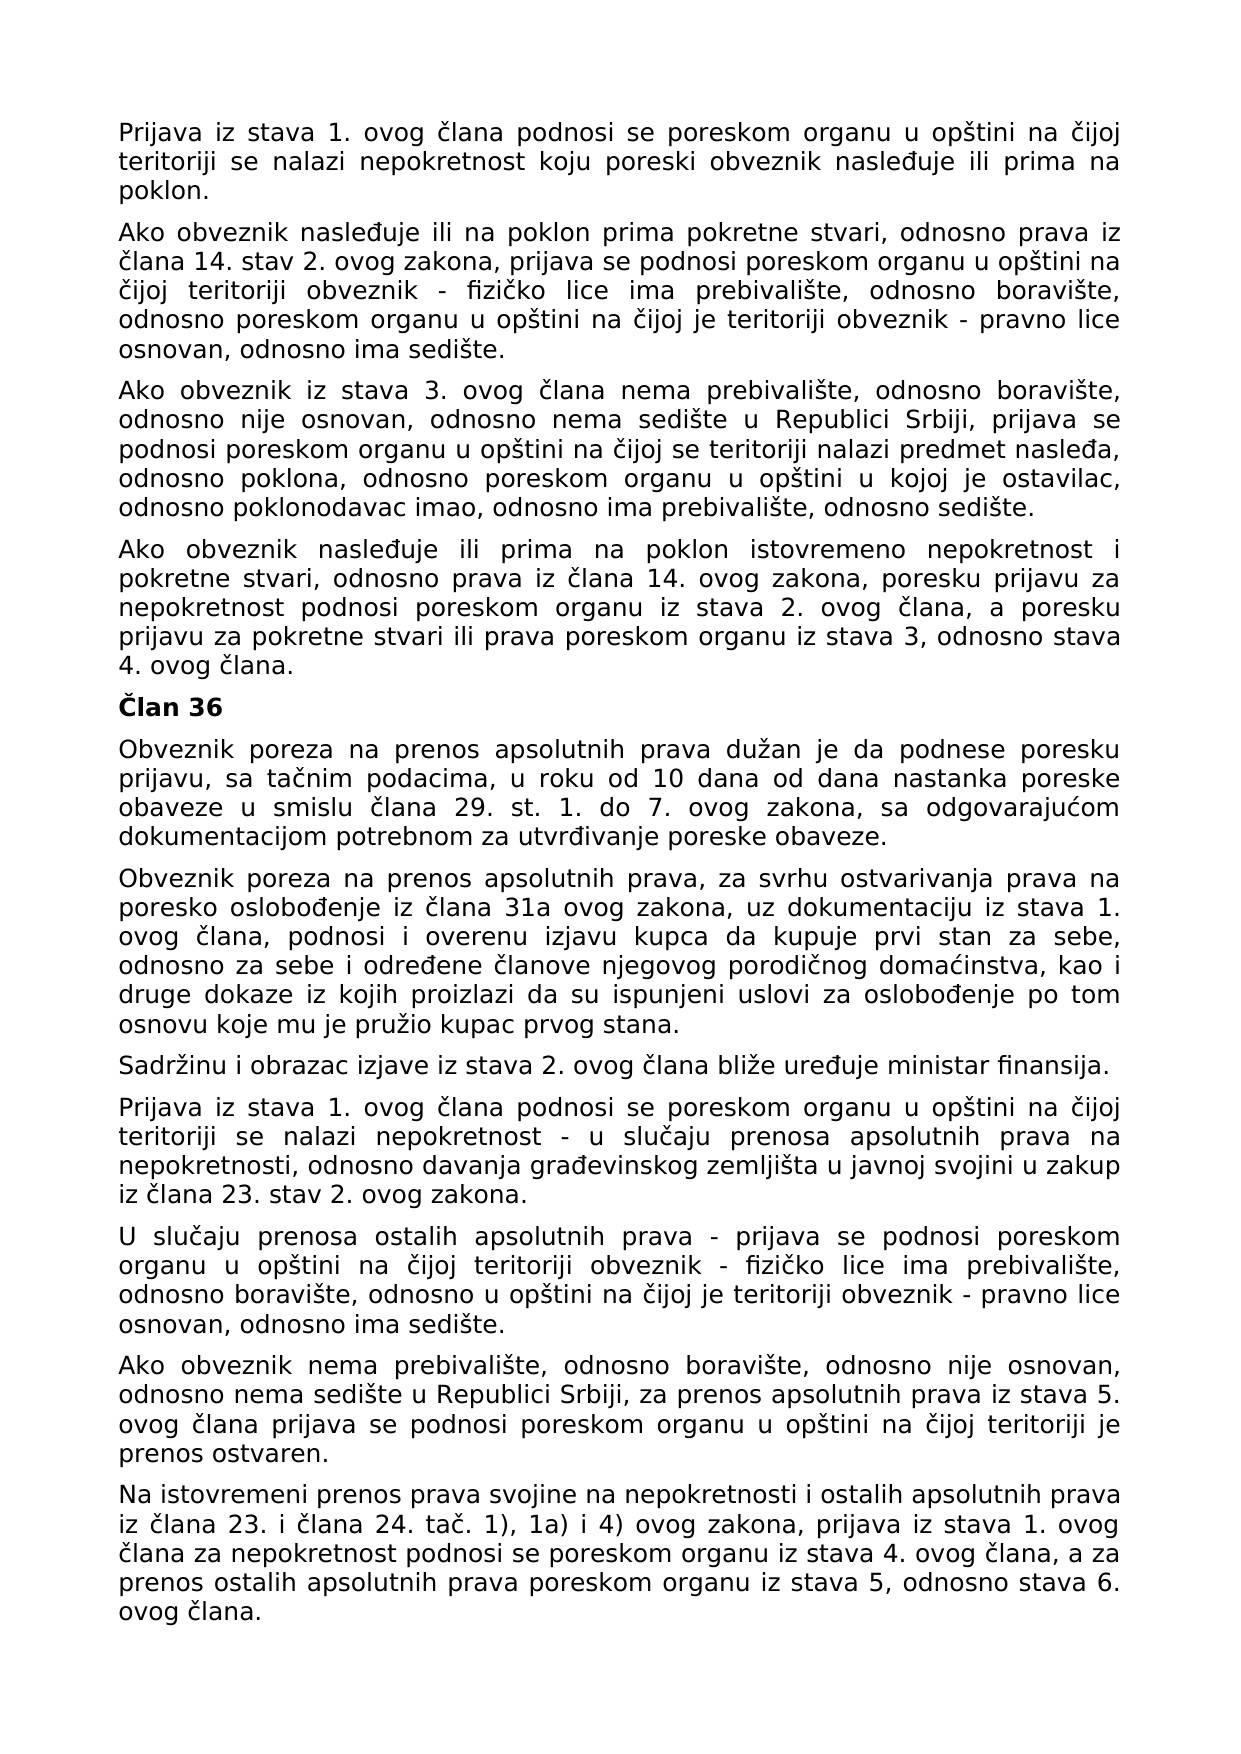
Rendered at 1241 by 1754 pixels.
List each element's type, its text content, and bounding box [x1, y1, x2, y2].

text Ako obveznik iz stava 3. ovog člana nema prebivalište, odnosno boravište, odnosno nije osnovan, odnosno nema sedište u Republici Srbiji, prijava se podnosi poreskom organu u opštini na čijoj se teritoriji nalazi predmet nasleđa, odnosno poklona, odnosno poreskom organu u opštini u kojoj je ostavilac, odnosno poklonodavac imao, odnosno ima prebivalište, odnosno sedište. [118, 376, 1122, 522]
text Prijava iz stava 1. ovog člana podnosi se poreskom organu u opštini na čijoj teritoriji se nalazi nepokretnost koju poreski obveznik nasleđuje ili prima na poklon. [118, 118, 1122, 206]
text Sadržinu i obrazac izjave iz stava 2. ovog člana bliže uređuje ministar finansija. [118, 1051, 1122, 1081]
text Ako obveznik nasleđuje ili na poklon prima pokretne stvari, odnosno prava iz člana 14. stav 2. ovog zakona, prijava se podnosi poreskom organu u opštini na čijoj teritoriji obveznik - fizičko lice ima prebivalište, odnosno boravište, odnosno poreskom organu u opštini na čijoj je teritoriji obveznik - pravno lice osnovan, odnosno ima sedište. [118, 218, 1122, 364]
text U slučaju prenosa ostalih apsolutnih prava - prijava se podnosi poreskom organu u opštini na čijoj teritoriji obveznik - fizičko lice ima prebivalište, odnosno boravište, odnosno u opštini na čijoj je teritoriji obveznik - pravno lice osnovan, odnosno ima sedište. [118, 1222, 1122, 1339]
text Prijava iz stava 1. ovog člana podnosi se poreskom organu u opštini na čijoj teritoriji se nalazi nepokretnost - u slučaju prenosa apsolutnih prava na nepokretnosti, odnosno davanja građevinskog zemljišta u javnoj svojini u zakup iz člana 23. stav 2. ovog zakona. [118, 1093, 1122, 1210]
text Obveznik poreza na prenos apsolutnih prava, za svrhu ostvarivanja prava na poresko oslobođenje iz člana 31a ovog zakona, uz dokumentaciju iz stava 1. ovog člana, podnosi i overenu izjavu kupca da kupuje prvi stan za sebe, odnosno za sebe i određene članove njegovog porodičnog domaćinstva, kao i druge dokaze iz kojih proizlazi da su ispunjeni uslovi za oslobođenje po tom osnovu koje mu je pružio kupac prvog stana. [118, 864, 1122, 1039]
text Ako obveznik nema prebivalište, odnosno boravište, odnosno nije osnovan, odnosno nema sedište u Republici Srbiji, za prenos apsolutnih prava iz stava 5. ovog člana prijava se podnosi poreskom organu u opštini na čijoj teritoriji je prenos ostvaren. [118, 1351, 1122, 1468]
text Na istovremeni prenos prava svojine na nepokretnosti i ostalih apsolutnih prava iz člana 23. i člana 24. tač. 1), 1a) i 4) ovog zakona, prijava iz stava 1. ovog člana za nepokretnost podnosi se poreskom organu iz stava 4. ovog člana, a za prenos ostalih apsolutnih prava poreskom organu iz stava 5, odnosno stava 6. ovog člana. [118, 1481, 1122, 1626]
text Obveznik poreza na prenos apsolutnih prava dužan je da podnese poresku prijavu, sa tačnim podacima, u roku od 10 dana od dana nastanka poreske obaveze u smislu člana 29. st. 1. do 7. ovog zakona, sa odgovarajućom dokumentacijom potrebnom za utvrđivanje poreske obaveze. [118, 735, 1122, 851]
text Član 36 [118, 693, 1122, 722]
text Ako obveznik nasleđuje ili prima na poklon istovremeno nepokretnost i pokretne stvari, odnosno prava iz člana 14. ovog zakona, poresku prijavu za nepokretnost podnosi poreskom organu iz stava 2. ovog člana, a poresku prijavu za pokretne stvari ili prava poreskom organu iz stava 3, odnosno stava 4. ovog člana. [118, 535, 1122, 681]
